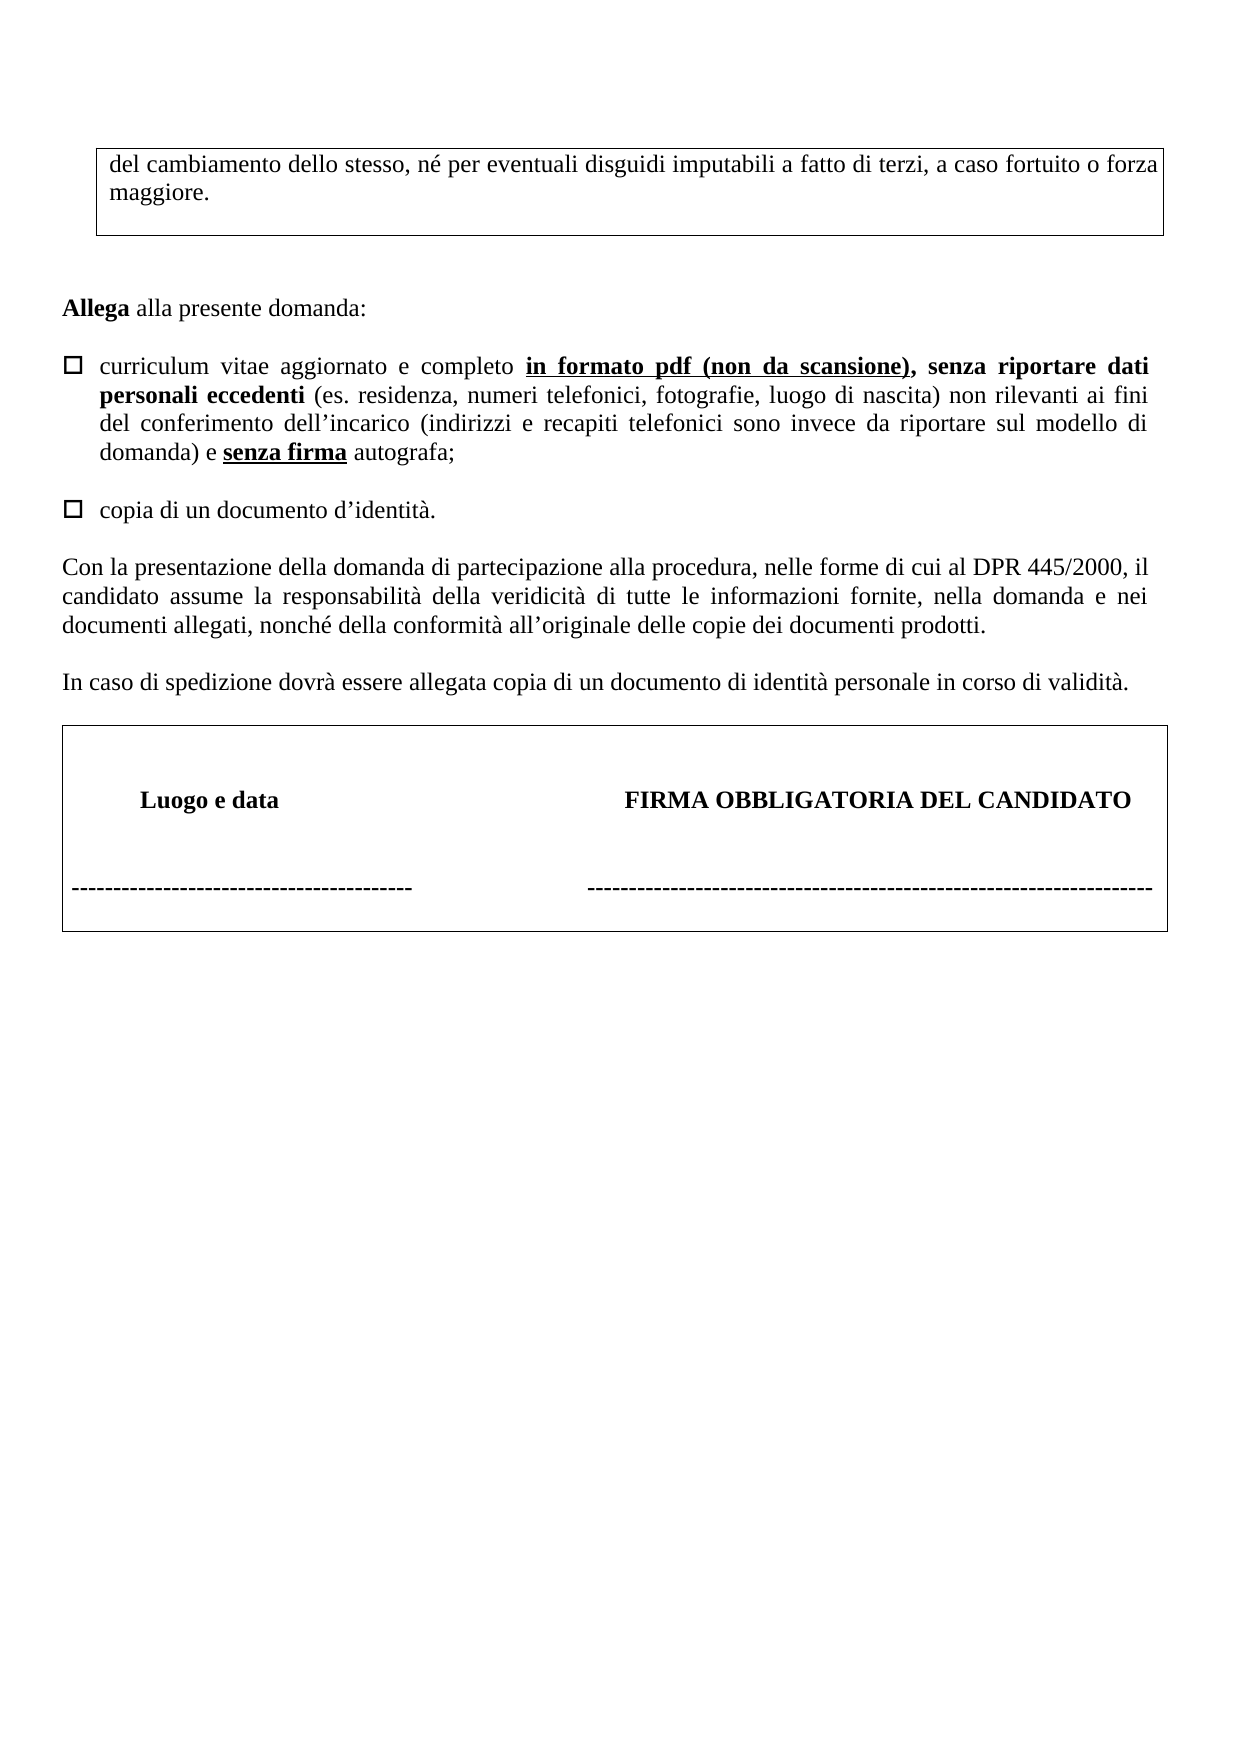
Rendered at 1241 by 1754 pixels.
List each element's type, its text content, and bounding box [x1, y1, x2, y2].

list copia di un documento d’identità. [118, 495, 1149, 523]
text ----------------------------------------- -------------------------------------------------------------------- [63, 868, 1167, 900]
text Allega alla presente domanda: [62, 293, 1149, 322]
text Luogo e data FIRMA OBBLIGATORIA DEL CANDIDATO [63, 782, 1167, 814]
table_cell [73, 148, 96, 235]
list curriculum vitae aggiornato e completo in formato pdf (non da scansione), senza riportare dati personali eccedenti (es. residenza, numeri telefonici, fotografie, luogo di nascita) non rilevanti ai fini del conferimento dell’incarico (indirizzi e recapiti telefonici sono invece da riportare sul modello di domanda) e senza firma autografa; [118, 351, 1149, 466]
text In caso di spedizione dovrà essere allegata copia di un documento di identità personale in corso di validità. [62, 667, 1149, 696]
table_cell del cambiamento dello stesso, né per eventuali disguidi imputabili a fatto di terzi, a caso fortuito o forza maggiore. [97, 149, 1163, 235]
text Con la presentazione della domanda di partecipazione alla procedura, nelle forme di cui al DPR 445/2000, il candidato assume la responsabilità della veridicità di tutte le informazioni fornite, nella domanda e nei documenti allegati, nonché della conformità all’originale delle copie dei documenti prodotti. [62, 552, 1149, 638]
